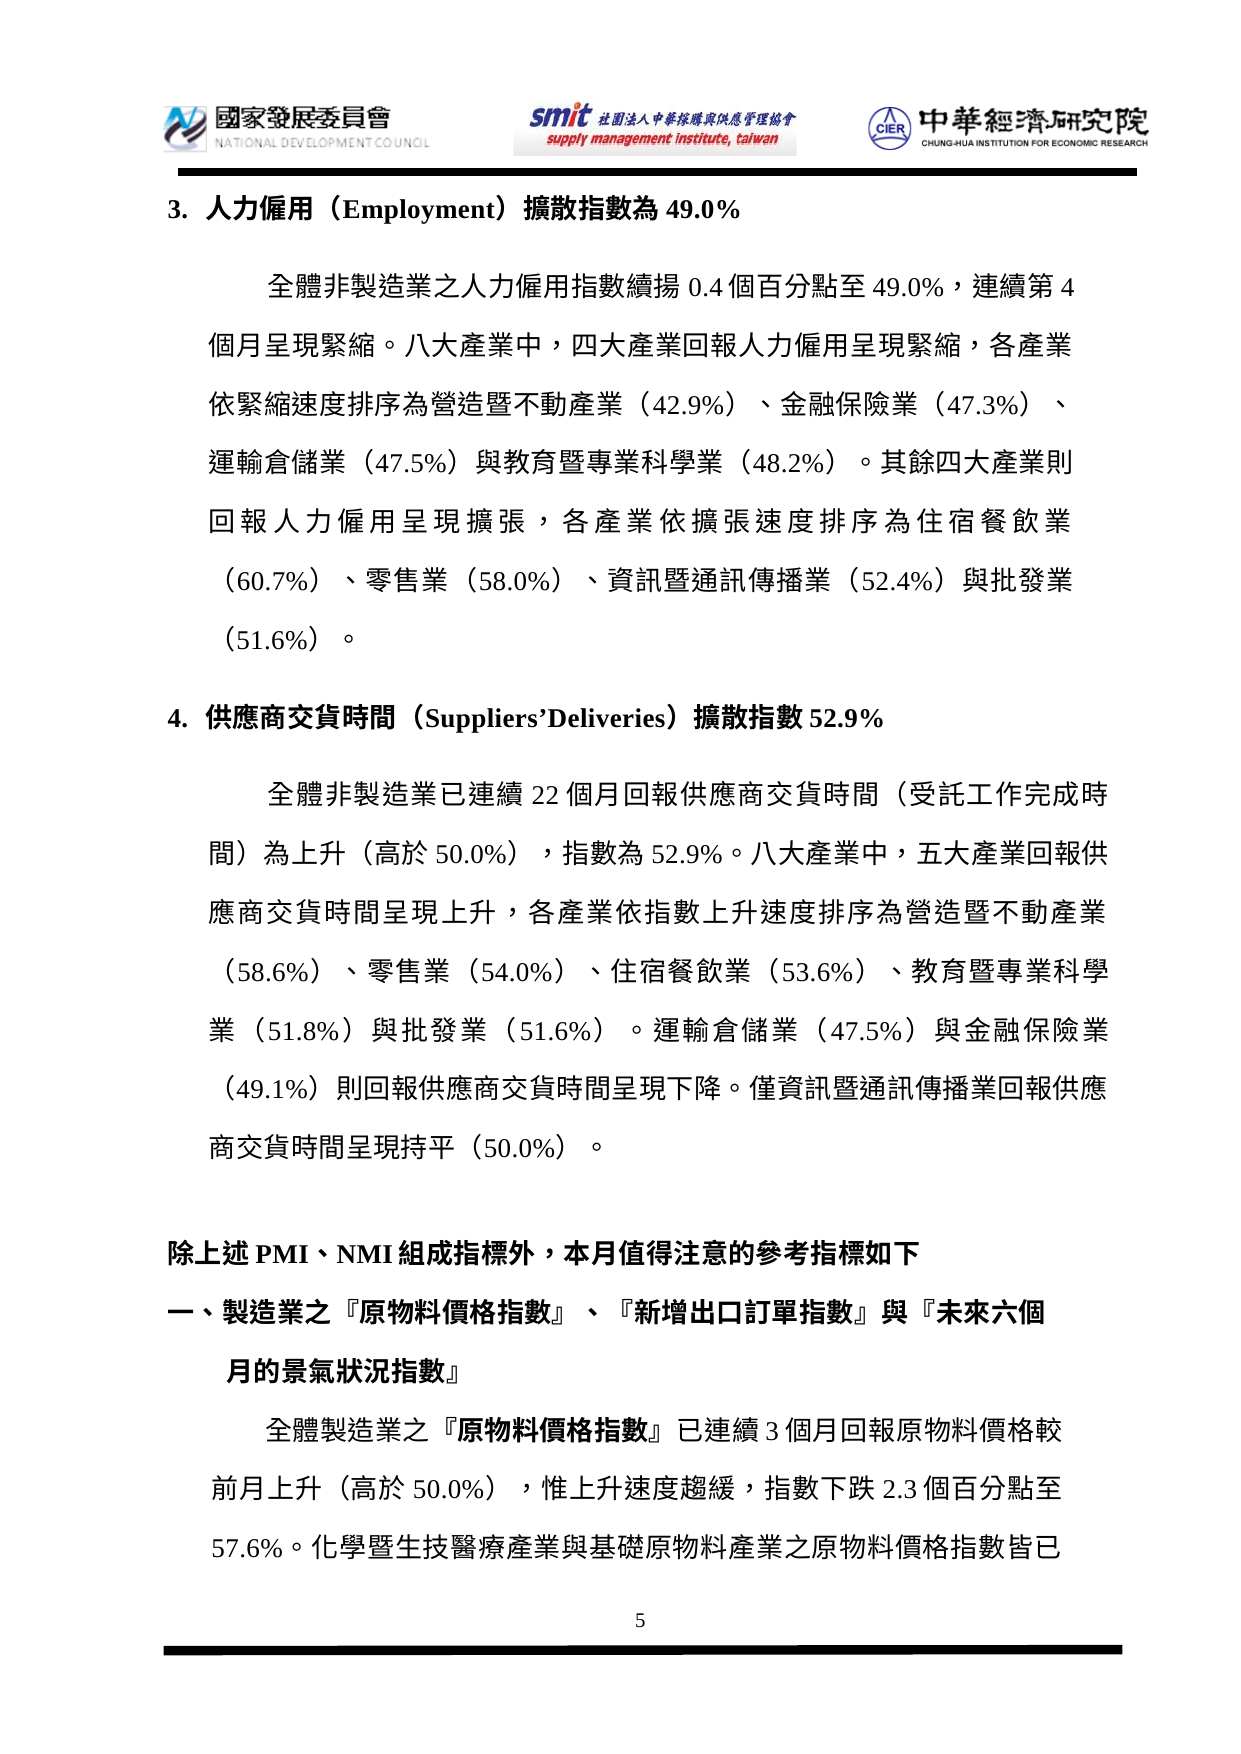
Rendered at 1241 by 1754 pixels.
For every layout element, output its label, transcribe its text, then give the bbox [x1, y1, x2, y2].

text 一、製造業之『原物料價格指數』、『新增出口訂單指數』與『未來六個月的景氣狀況指數』 [167, 1291, 1062, 1389]
list 人力僱用（Employment）擴散指數為49.0% [167, 162, 1062, 227]
text 全體製造業之『原物料價格指數』已連續3個月回報原物料價格較前月上升（高於50.0%），惟上升速度趨緩，指數下跌2.3個百分點至57.6%。化學暨生技醫療產業與基礎原物料產業之原物料價格指數皆已 [211, 1408, 1062, 1565]
picture [853, 90, 1162, 167]
text 除上述PMI、NMI組成指標外，本月值得注意的參考指標如下 [167, 1232, 1062, 1271]
text 全體非製造業之人力僱用指數續揚0.4個百分點至49.0%，連續第4個月呈現緊縮。八大產業中，四大產業回報人力僱用呈現緊縮，各產業依緊縮速度排序為營造暨不動產業（42.9%）、金融保險業（47.3%）、運輸倉儲業（47.5%）與教育暨專業科學業（48.2%）。其餘四大產業則回報人力僱用呈現擴張，各產業依擴張速度排序為住宿餐飲業（60.7%）、零售業（58.0%）、資訊暨通訊傳播業（52.4%）與批發業（51.6%）。 [208, 265, 1074, 657]
picture [163, 94, 452, 168]
text 全體非製造業已連續22個月回報供應商交貨時間（受託工作完成時間）為上升（高於50.0%），指數為52.9%。八大產業中，五大產業回報供應商交貨時間呈現上升，各產業依指數上升速度排序為營造暨不動產業（58.6%）、零售業（54.0%）、住宿餐飲業（53.6%）、教育暨專業科學業（51.8%）與批發業（51.6%）。運輸倉儲業（47.5%）與金融保險業（49.1%）則回報供應商交貨時間呈現下降。僅資訊暨通訊傳播業回報供應商交貨時間呈現持平（50.0%）。 [208, 773, 1110, 1166]
picture [513, 99, 797, 156]
list 供應商交貨時間（Suppliers’Deliveries）擴散指數52.9% [167, 696, 1062, 735]
